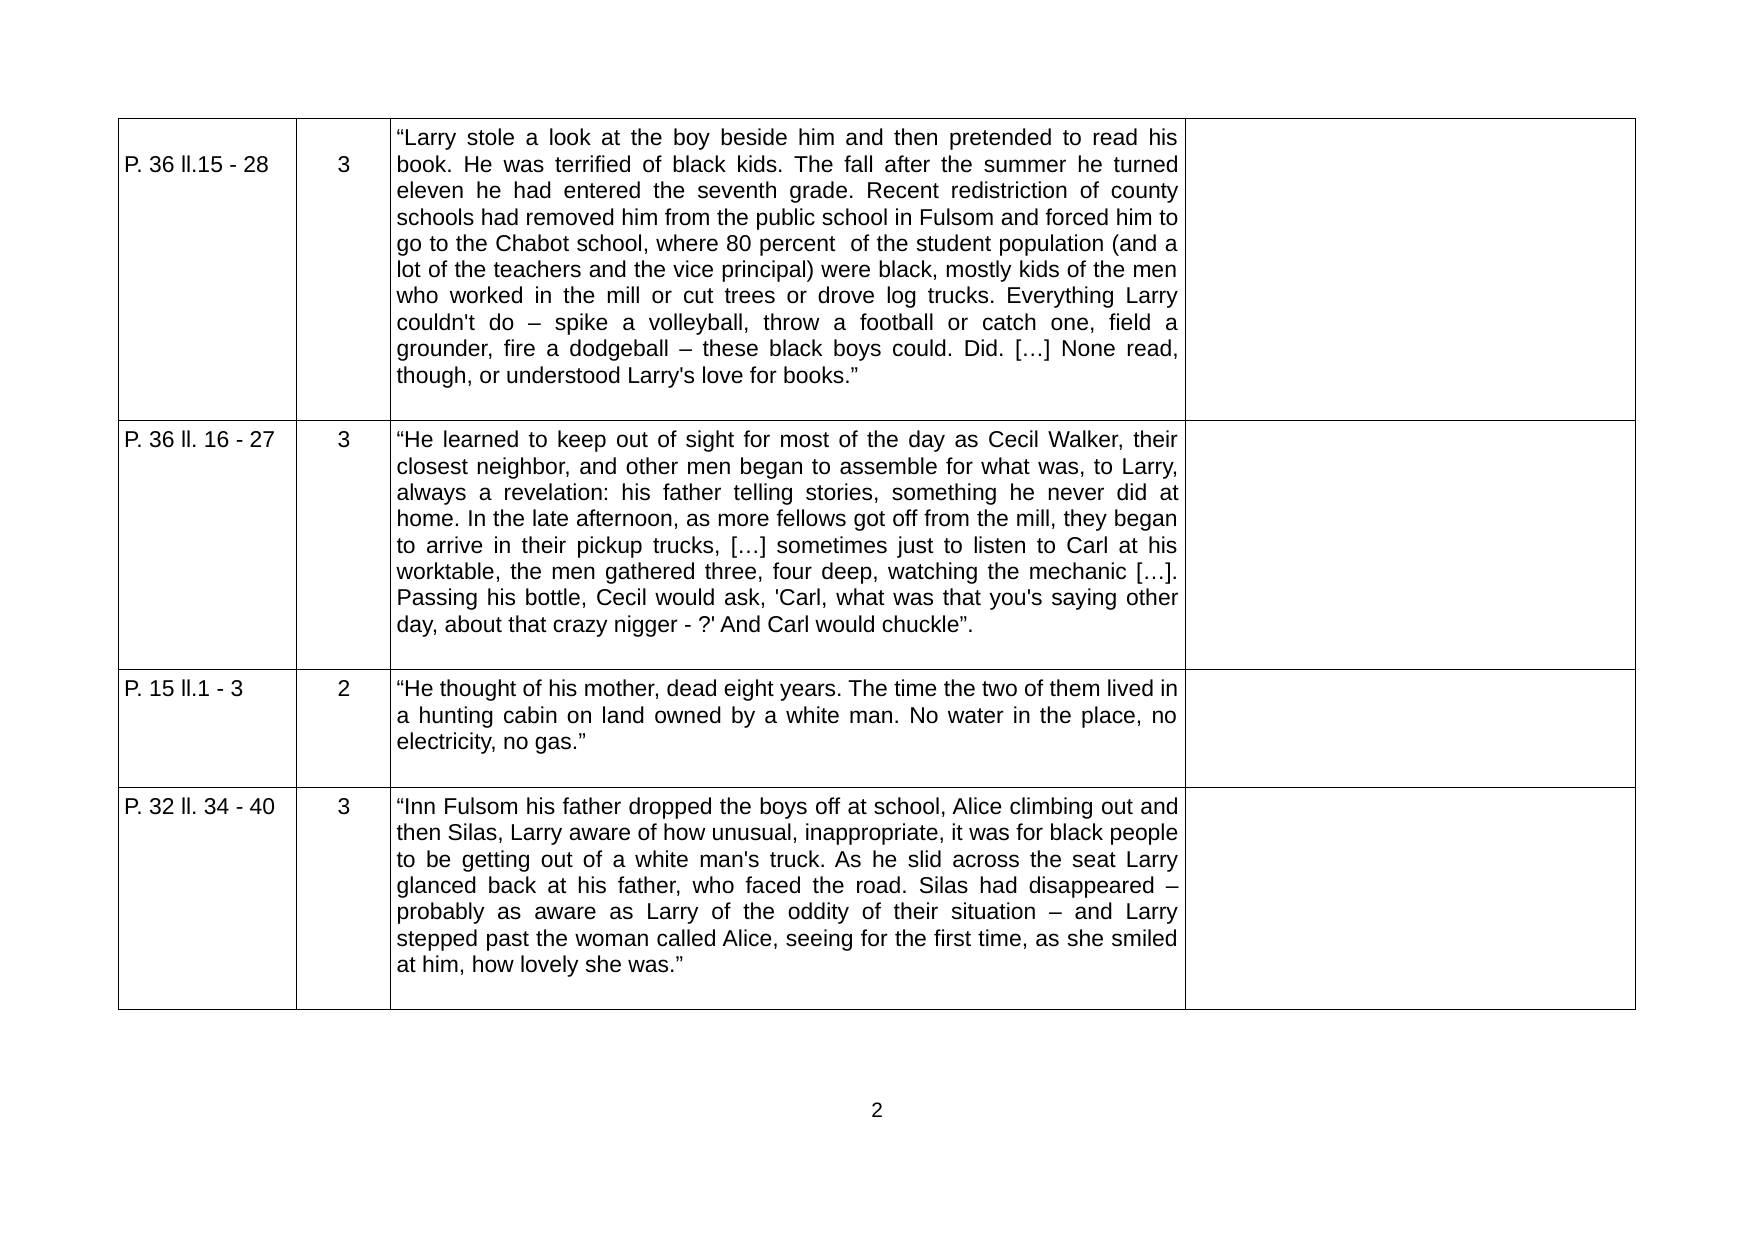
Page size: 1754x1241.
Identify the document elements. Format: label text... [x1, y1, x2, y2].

table_cell [1186, 788, 1635, 1009]
table_cell P. 36 ll. 16 - 27 [119, 421, 296, 669]
table_cell “Inn Fulsom his father dropped the boys off at school, Alice climbing out and then Silas, Larry aware of how unusual, inappropriate, it was for black people to be getting out of a white man's truck. As he slid across the seat Larry glanced back at his father, who faced the road. Silas had disappeared – probably as aware as Larry of the oddity of their situation – and Larry stepped past the woman called Alice, seeing for the first time, as she smiled at him, how lovely she was.” [391, 788, 1185, 1009]
table_header 3 [297, 119, 390, 420]
table_cell [1186, 421, 1635, 669]
table_header [1186, 119, 1635, 420]
table_cell P. 15 ll.1 - 3 [119, 670, 296, 787]
table_cell “He thought of his mother, dead eight years. The time the two of them lived in a hunting cabin on land owned by a white man. No water in the place, no electricity, no gas.” [391, 670, 1185, 787]
table_header P. 36 ll.15 - 28 [119, 119, 296, 420]
table_cell 3 [297, 421, 390, 669]
table_header “Larry stole a look at the boy beside him and then pretended to read his book. He was terrified of black kids. The fall after the summer he turned eleven he had entered the seventh grade. Recent redistriction of county schools had removed him from the public school in Fulsom and forced him to go to the Chabot school, where 80 percent of the student population (and a lot of the teachers and the vice principal) were black, mostly kids of the men who worked in the mill or cut trees or drove log trucks. Everything Larry couldn't do – spike a volleyball, throw a football or catch one, field a grounder, fire a dodgeball – these black boys could. Did. […] None read, though, or understood Larry's love for books.” [391, 119, 1185, 420]
table_cell “He learned to keep out of sight for most of the day as Cecil Walker, their closest neighbor, and other men began to assemble for what was, to Larry, always a revelation: his father telling stories, something he never did at home. In the late afternoon, as more fellows got off from the mill, they began to arrive in their pickup trucks, […] sometimes just to listen to Carl at his worktable, the men gathered three, four deep, watching the mechanic […]. Passing his bottle, Cecil would ask, 'Carl, what was that you's saying other day, about that crazy nigger - ?' And Carl would chuckle”. [391, 421, 1185, 669]
table_cell [1186, 670, 1635, 787]
table_cell 3 [297, 788, 390, 1009]
table_cell 2 [297, 670, 390, 787]
table_cell P. 32 ll. 34 - 40 [119, 788, 296, 1009]
